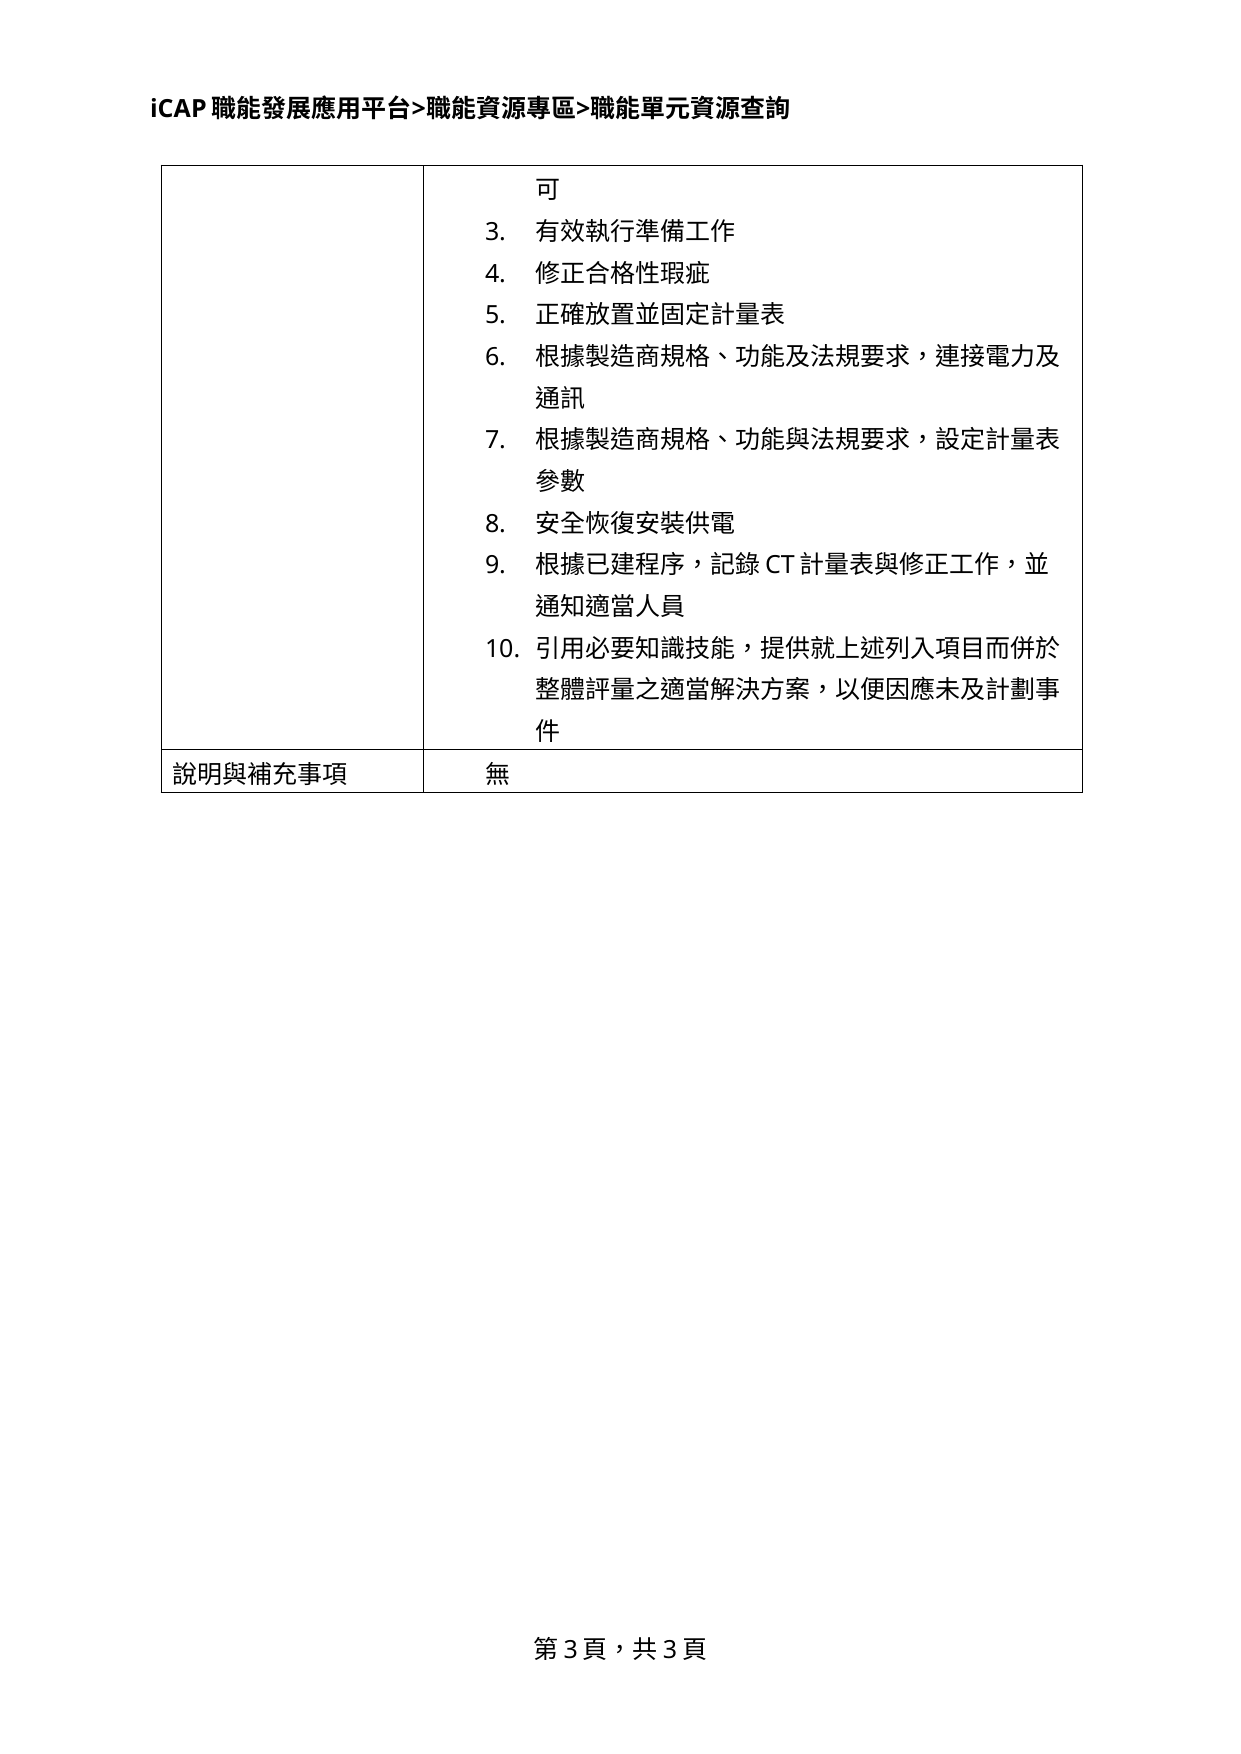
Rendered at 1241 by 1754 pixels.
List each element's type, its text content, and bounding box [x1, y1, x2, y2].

table_cell 評量證據：安裝／更換低電壓CT計量表，並包括： 準確檢驗評估開關板安全與功能合格度 遵循已建程序，取得修正開關板不合格面向之核可 有效執行準備工作 修正合格性瑕疵 正確放置並固定計量表 根據製造商規格、功能及法規要求，連接電力及通訊 根據製造商規格、功能與法規要求，設定計量表參數 安全恢復安裝供電 根據已建程序，記錄CT計量表與修正工作，並通知適當人員 引用必要知識技能，提供就上述列入項目而併於整體評量之適當解決方案，以便因應未及計劃事件 [424, 166, 1082, 749]
table_cell [162, 166, 423, 749]
table_cell 說明與補充事項 [162, 750, 423, 792]
table_cell 無 [424, 750, 1082, 792]
